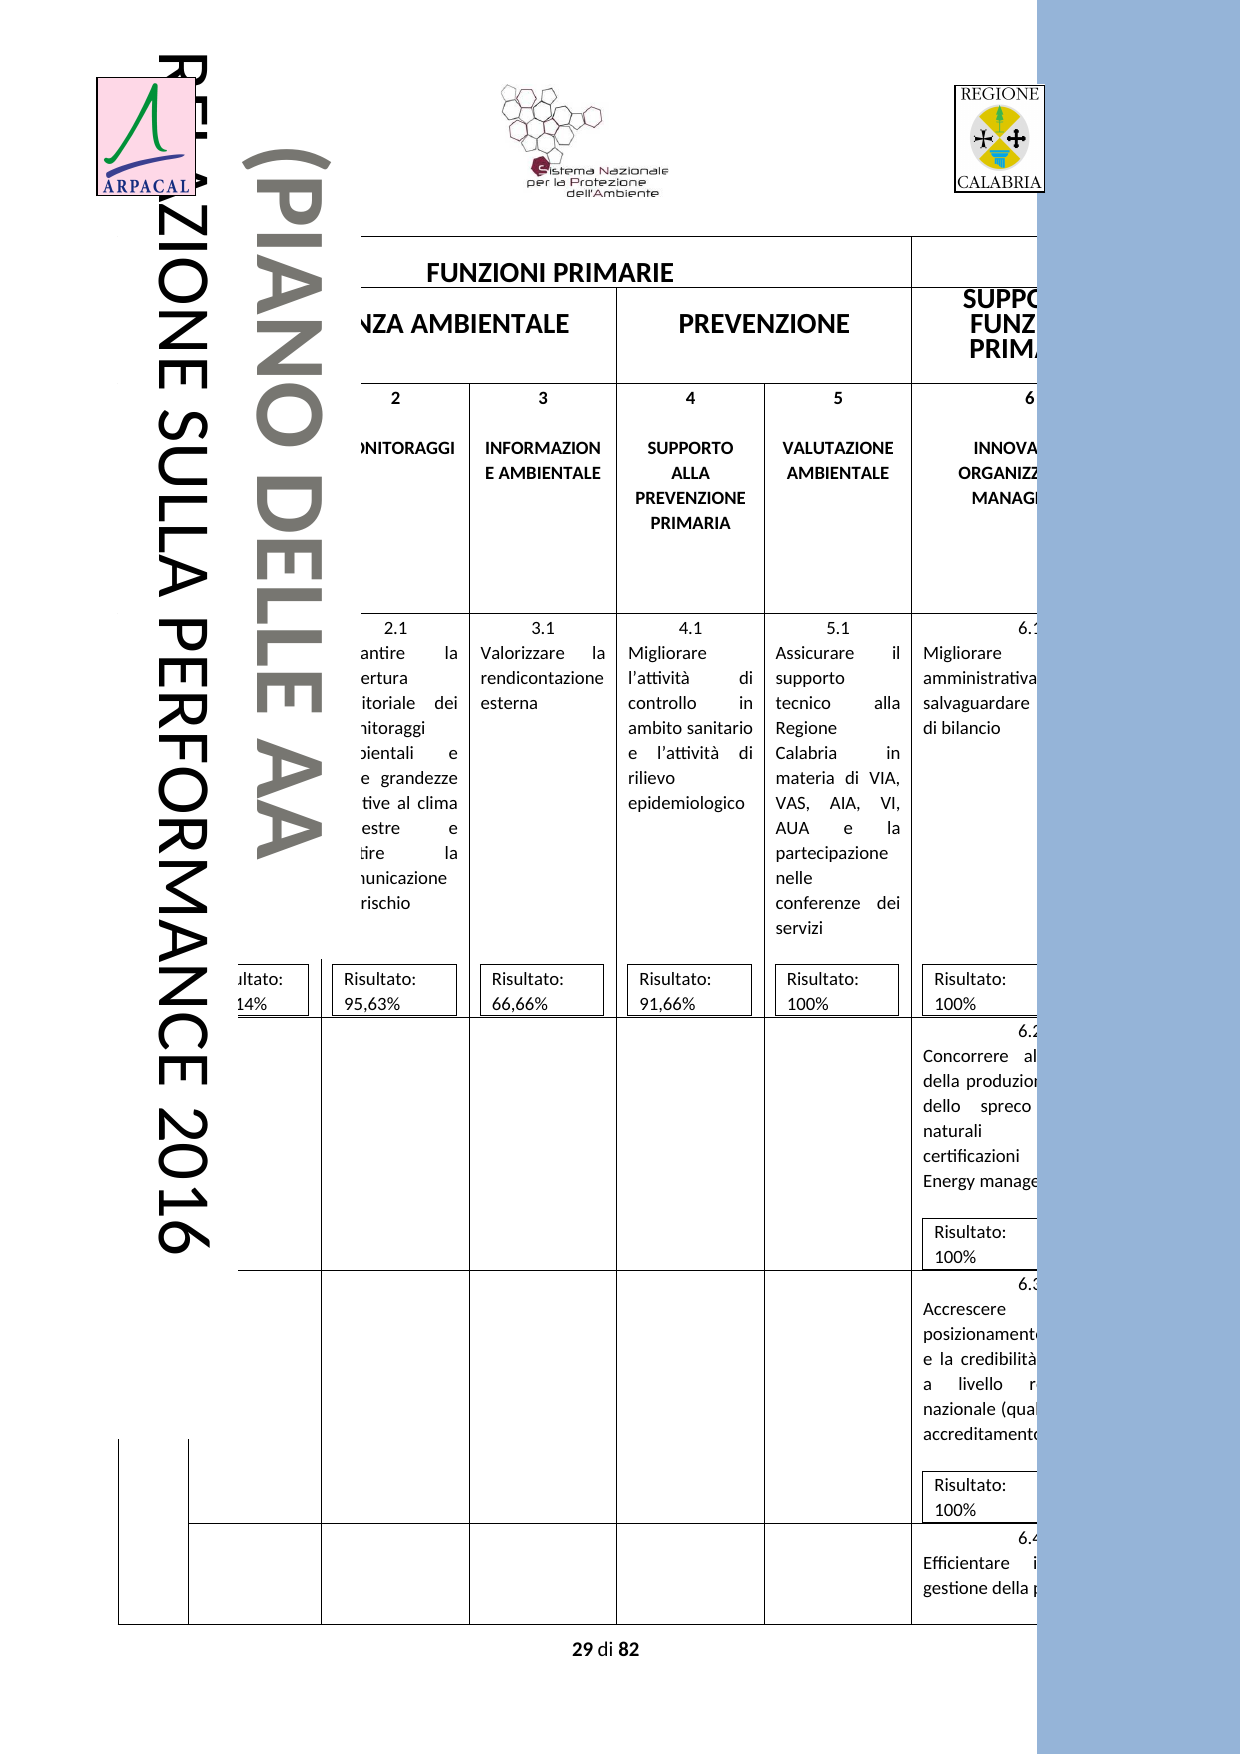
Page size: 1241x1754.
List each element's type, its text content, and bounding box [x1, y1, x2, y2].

table_cell [617, 1018, 764, 1270]
table_cell 5.1 Assicurare il supporto tecnico alla Regione Calabria in materia di VIA, VAS, AIA, VI, AUA e la partecipazione nelle conferenze dei servizi [765, 614, 911, 1017]
table_cell PREVENZIONE [617, 288, 911, 383]
table_cell [765, 1018, 911, 1270]
table_header Risultato: 100% [923, 965, 1037, 1015]
table_cell 6.3 Accrescere il posizionamento strategico e la credibilità dell’Agenzia a livello regionale e nazionale (qualità dei dati e accreditamento) [912, 1271, 1037, 1523]
table_cell 2.1 Garantire la copertura territoriale dei monitoraggi ambientali e delle grandezze relative al clima terrestre e gestire la comunicazione del rischio [322, 614, 469, 1017]
table_cell 6 INNOVAZIONE ORGANIZZATIVA E MANAGERIALE [912, 384, 1037, 613]
table_cell [189, 1524, 321, 1624]
table_cell 5 VALUTAZIONE AMBIENTALE [765, 384, 911, 613]
table_cell [765, 1524, 911, 1624]
table_cell [322, 1524, 469, 1624]
table_header Risultato: 100% [923, 1472, 1037, 1522]
table_header Risultato: 66,66% [481, 965, 603, 1015]
table_cell 2 MONITORAGGI [361, 384, 469, 613]
table_cell 3 INFORMAZIONE AMBIENTALE [470, 384, 616, 613]
table_cell SUPPORTO FUNZIONI PRIMARIE [912, 288, 1037, 383]
table_cell [765, 1271, 911, 1523]
table_header Risultato: 91,66% [628, 965, 751, 1015]
table_cell [322, 1271, 469, 1523]
table_cell 4.1 Migliorare l’attività di controllo in ambito sanitario e l’attività di rilievo epidemiologico [617, 614, 764, 1017]
table_cell [912, 237, 1037, 287]
table_cell OBIETTIVI STRATEGICI [119, 1439, 188, 1624]
table_cell CONOSCENZA AMBIENTALE [361, 288, 616, 383]
table_cell FUNZIONI PRIMARIE [361, 237, 911, 287]
table_cell [470, 1018, 616, 1270]
table_cell [238, 1018, 321, 1270]
table_cell [322, 1018, 469, 1270]
table_cell 4 SUPPORTO ALLA PREVENZIONE PRIMARIA [617, 384, 764, 613]
table_cell [189, 1271, 321, 1523]
table_header Risultato: 100% [776, 965, 898, 1015]
table_cell [470, 1271, 616, 1523]
table_cell [617, 1524, 764, 1624]
table_cell [470, 1524, 616, 1624]
table_header Risultato: 100% [923, 1219, 1037, 1269]
table_cell 6.4 Efficientare il ciclo di gestione della performance [912, 1524, 1037, 1624]
table_header Risultato: 97,14% [238, 965, 308, 1015]
table_cell 6.1 Migliorare l’efficienza amministrativa e salvaguardare gli equilibri di bilancio [912, 614, 1037, 1017]
table_header Risultato: 95,63% [333, 965, 456, 1015]
table_cell 6.2 Concorrere alla riduzione della produzione di rifiuti e dello spreco di risorse naturali (GPP e certificazioni ambientali, Energy management) [912, 1018, 1037, 1270]
table_cell [617, 1271, 764, 1523]
table_cell 3.1 Valorizzare la rendicontazione esterna [470, 614, 616, 1017]
table_cell 1.1 Migliorare la capacità di controllo/vigilanza ambientale e impiantistica del territorio regionale [238, 959, 321, 1017]
